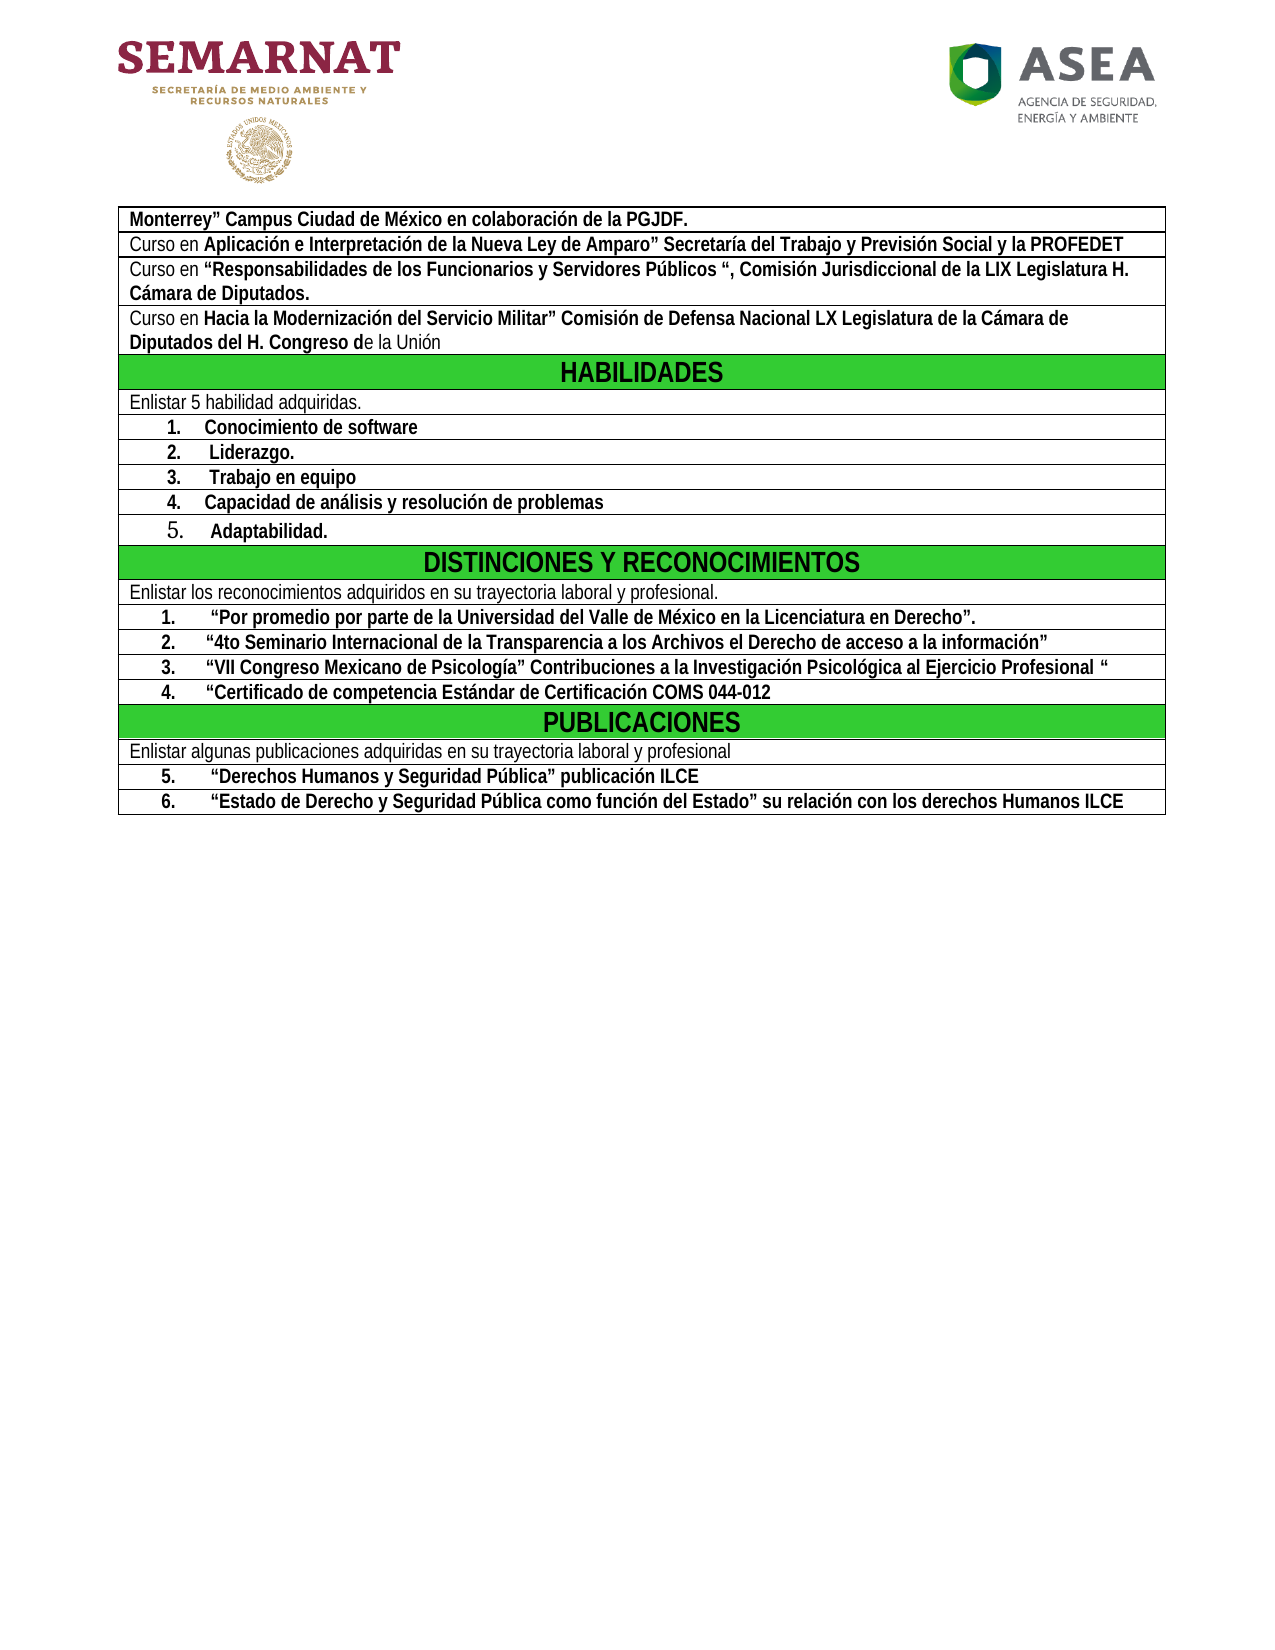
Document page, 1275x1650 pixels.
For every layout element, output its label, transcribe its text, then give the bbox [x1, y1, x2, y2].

table_cell HABILIDADES [119, 355, 1165, 389]
table_cell “Derechos Humanos y Seguridad Pública” publicación ILCE [119, 765, 1165, 788]
table_cell Curso en “Responsabilidades de los Funcionarios y Servidores Públicos “, Comisión Jurisdiccional de la LIX Legislatura H. Cámara de Diputados. [119, 258, 1165, 305]
table_cell Curso en Hacia la Modernización del Servicio Militar” Comisión de Defensa Nacional LX Legislatura de la Cámara de Diputados del H. Congreso de la Unión [119, 306, 1165, 354]
table_cell DISTINCIONES Y RECONOCIMIENTOS [119, 546, 1165, 579]
table_cell “VII Congreso Mexicano de Psicología” Contribuciones a la Investigación Psicológica al Ejercicio Profesional “ [119, 655, 1165, 679]
table_cell Liderazgo. [119, 440, 1165, 464]
table_cell Curso en Aplicación e Interpretación de la Nueva Ley de Amparo” Secretaría del Trabajo y Previsión Social y la PROFEDET [119, 233, 1165, 256]
table_cell “Estado de Derecho y Seguridad Pública como función del Estado” su relación con los derechos Humanos ILCE [119, 790, 1165, 813]
table_cell Enlistar algunas publicaciones adquiridas en su trayectoria laboral y profesional [119, 740, 1165, 763]
table_cell “4to Seminario Internacional de la Transparencia a los Archivos el Derecho de acceso a la información” [119, 630, 1165, 654]
table_cell Capacidad de análisis y resolución de problemas [119, 490, 1165, 514]
table_cell “Certificado de competencia Estándar de Certificación COMS 044-012 [119, 680, 1165, 704]
table_cell Enlistar 5 habilidad adquiridas. [119, 390, 1165, 414]
table_cell Trabajo en equipo [119, 465, 1165, 489]
table_cell PUBLICACIONES [119, 705, 1165, 738]
table_cell Monterrey” Campus Ciudad de México en colaboración de la PGJDF. [119, 208, 1165, 231]
table_cell Enlistar los reconocimientos adquiridos en su trayectoria laboral y profesional. [119, 580, 1165, 604]
table_cell Conocimiento de software [119, 415, 1165, 439]
table_cell Adaptabilidad. [119, 515, 1165, 544]
table_cell “Por promedio por parte de la Universidad del Valle de México en la Licenciatura en Derecho”. [119, 605, 1165, 629]
